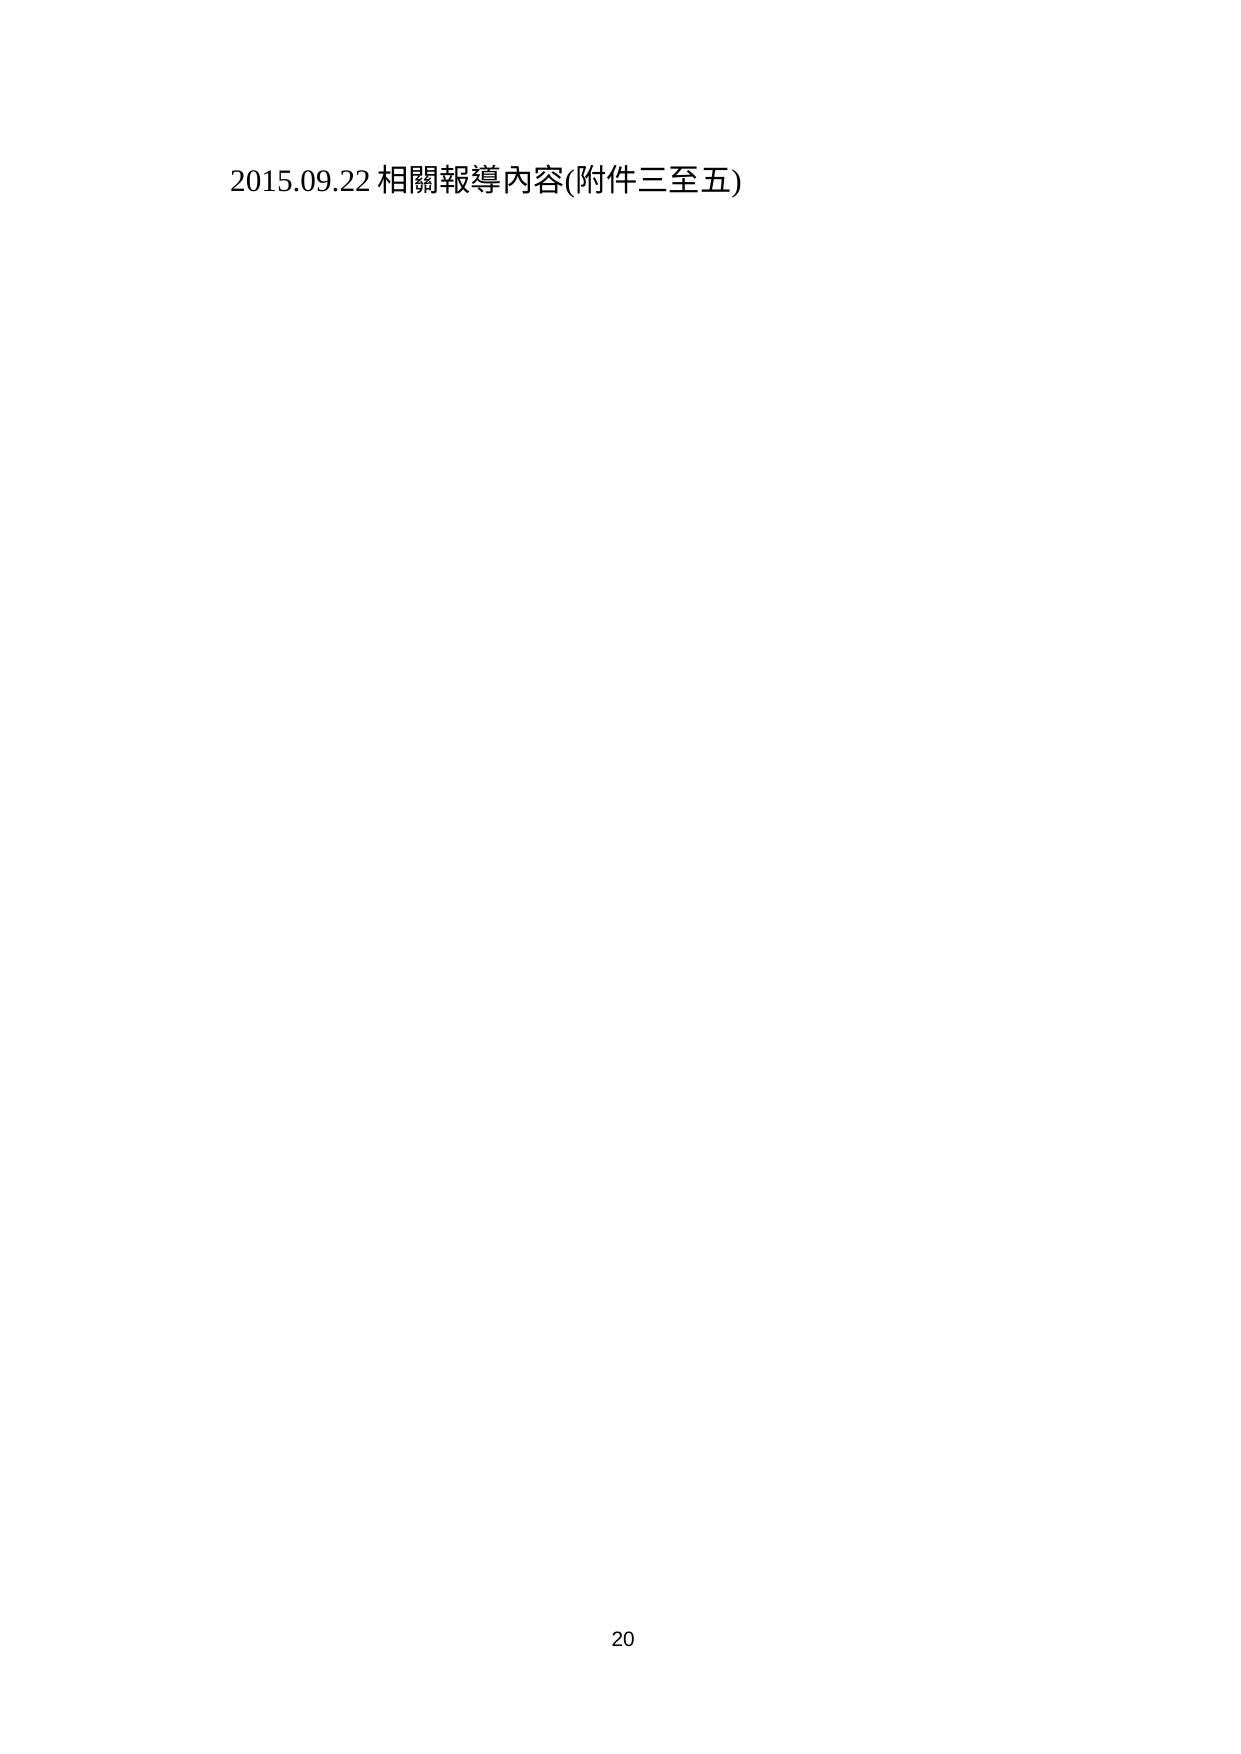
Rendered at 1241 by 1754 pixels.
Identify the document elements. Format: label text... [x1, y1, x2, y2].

text 2015.09.22相關報導內容(附件三至五) [183, 150, 1063, 202]
